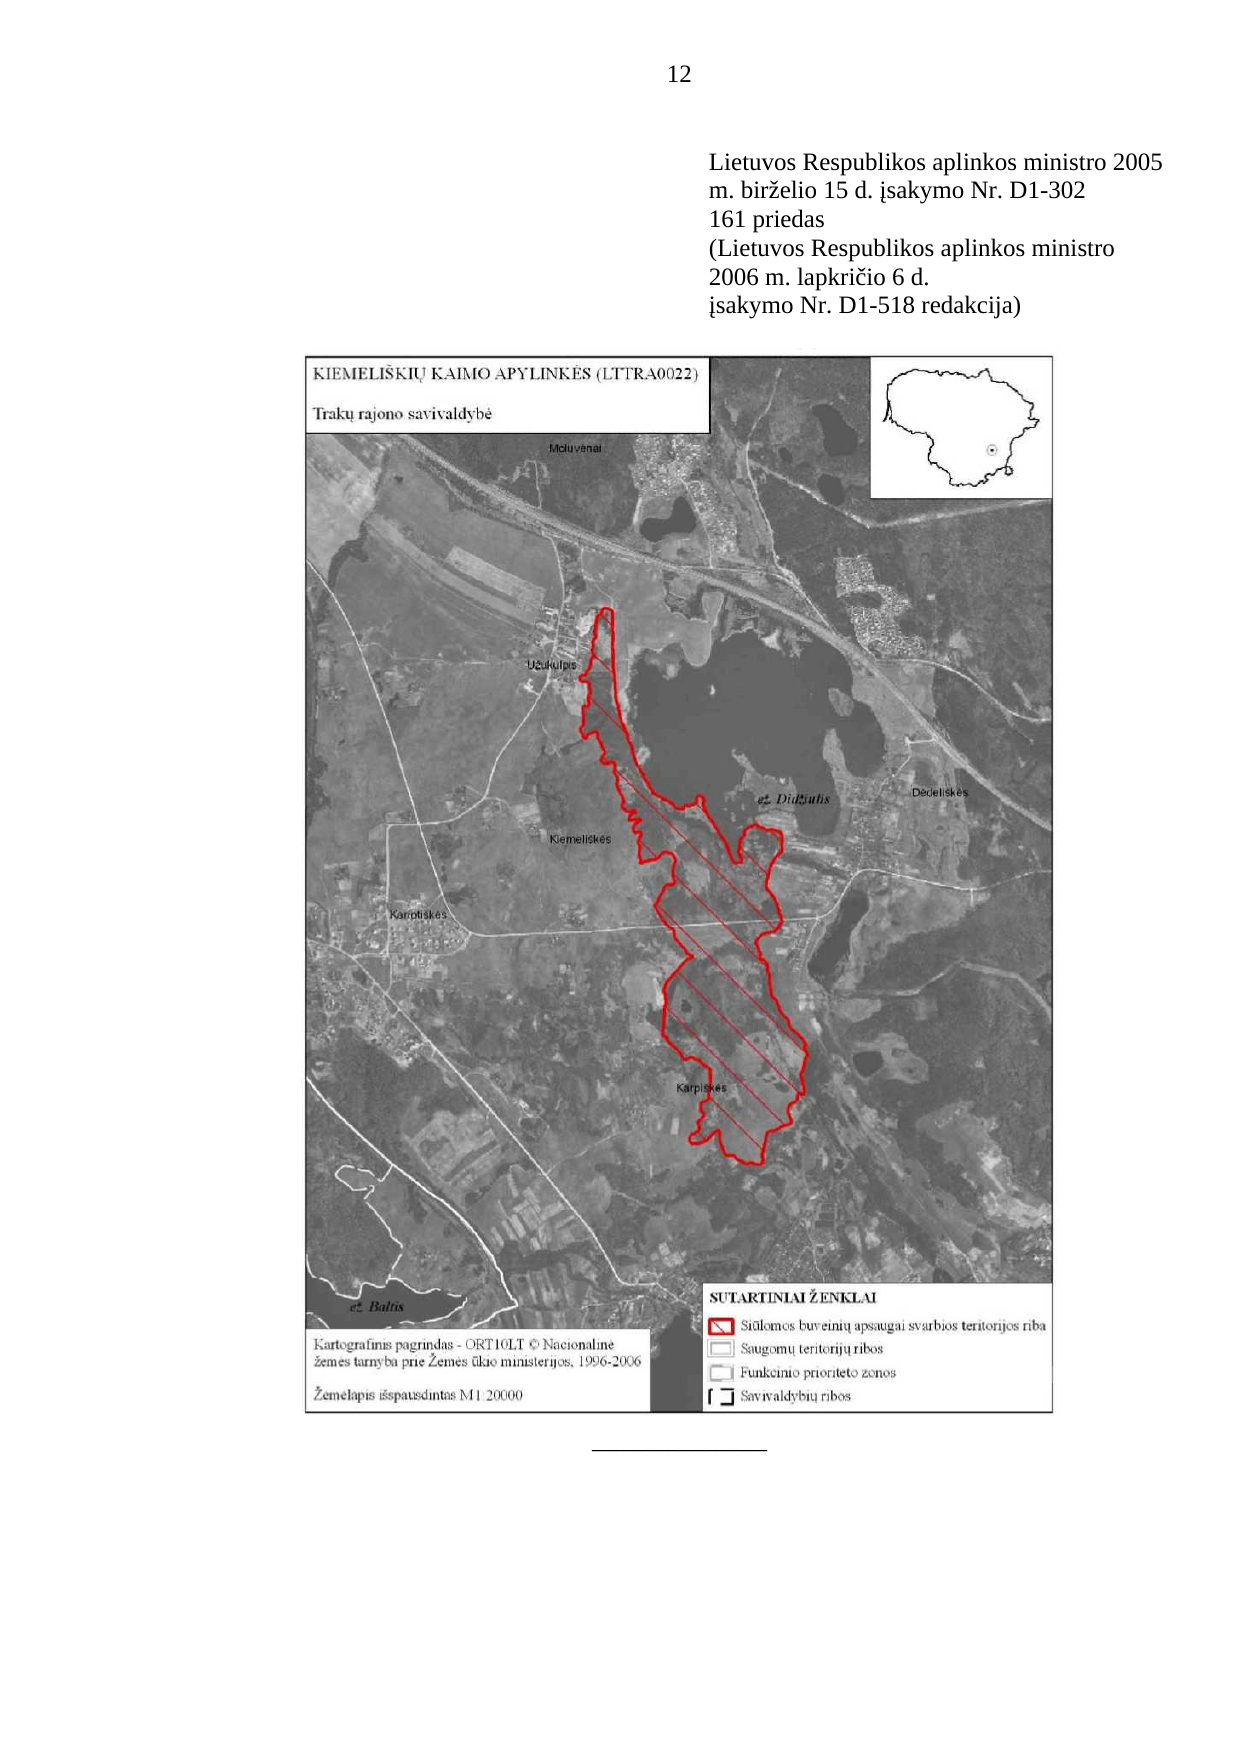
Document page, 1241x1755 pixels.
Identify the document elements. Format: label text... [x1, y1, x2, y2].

text įsakymo Nr. D1-518 redakcija) [177, 291, 1181, 319]
text 161 priedas [177, 204, 1181, 233]
text ______________ [177, 1425, 1181, 1453]
text (Lietuvos Respublikos aplinkos ministro [177, 233, 1181, 262]
text Lietuvos Respublikos aplinkos ministro 2005 [177, 147, 1181, 176]
text m. birželio 15 d. įsakymo Nr. D1-302 [177, 176, 1181, 204]
text 2006 m. lapkričio 6 d. [177, 262, 1181, 291]
